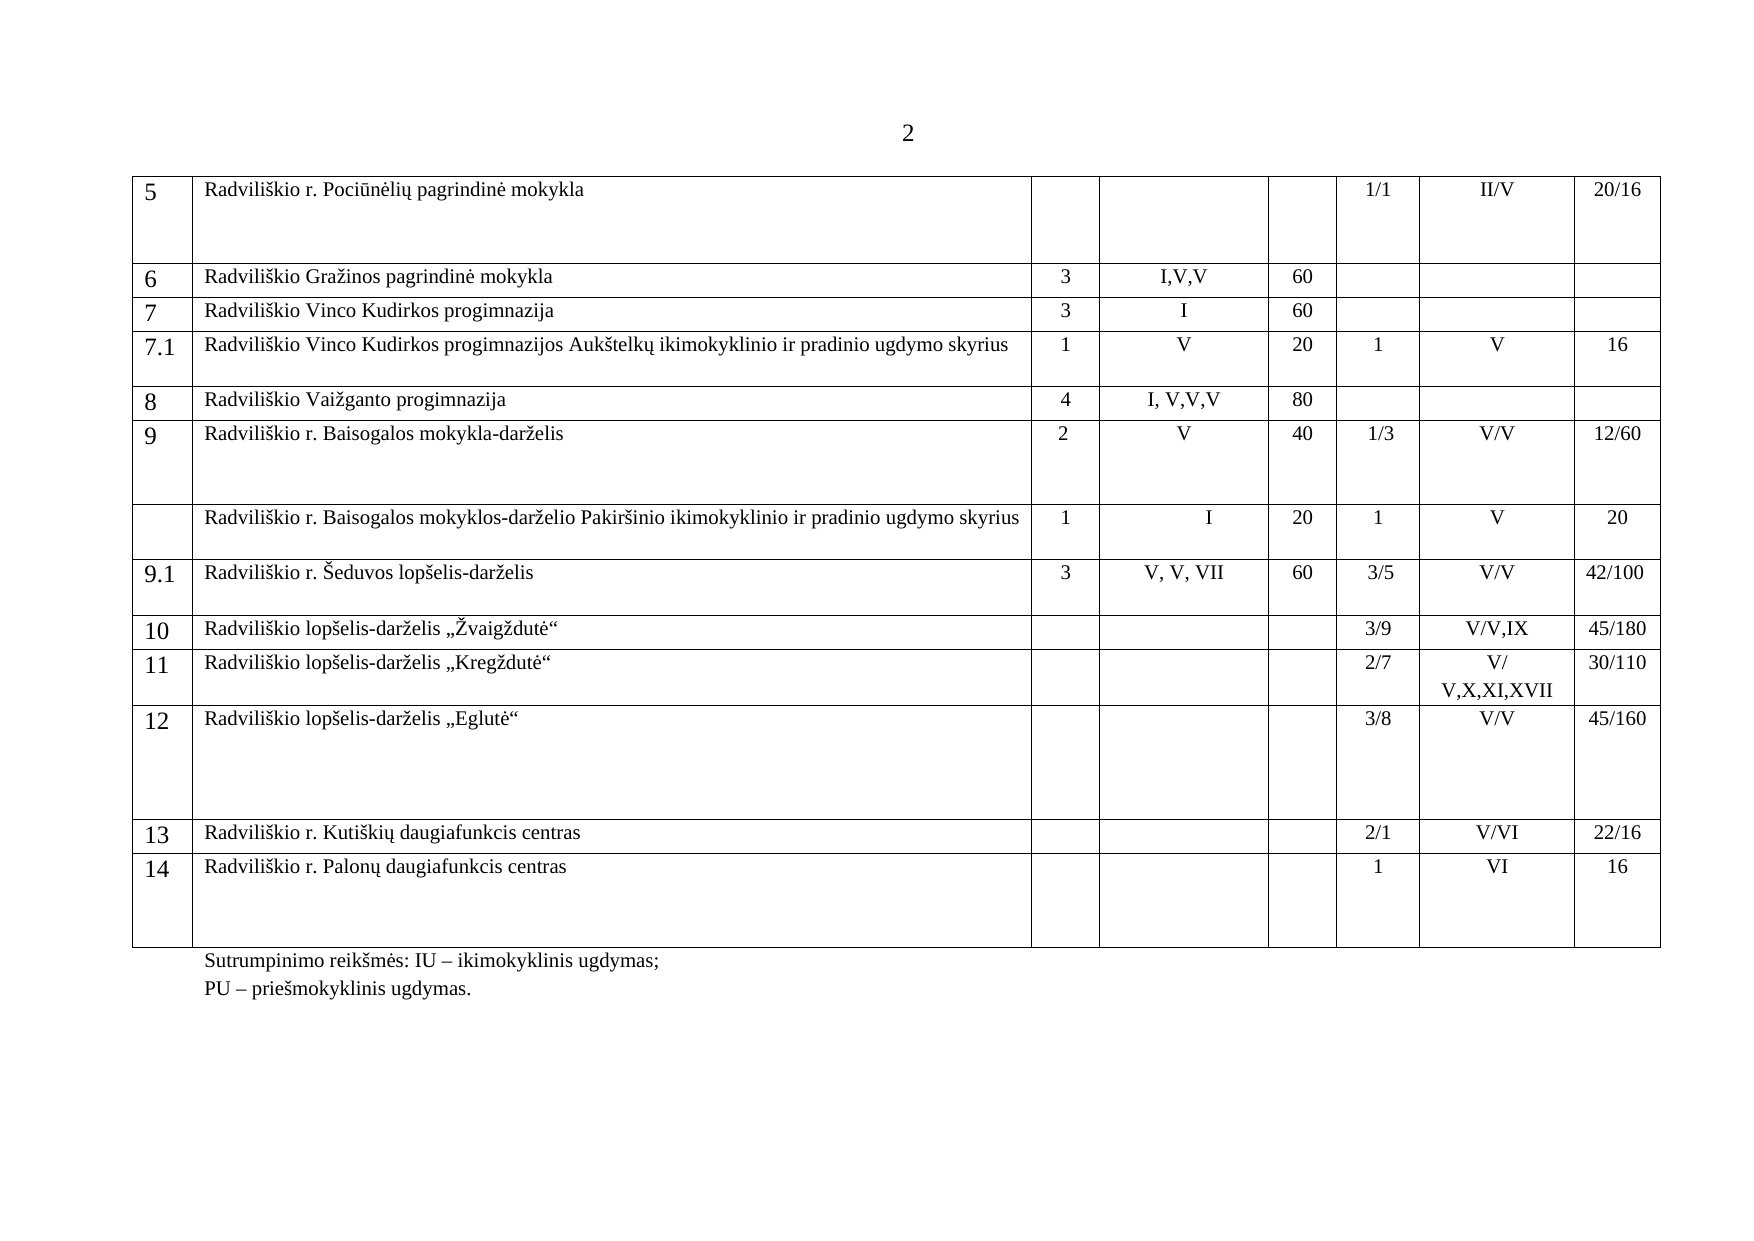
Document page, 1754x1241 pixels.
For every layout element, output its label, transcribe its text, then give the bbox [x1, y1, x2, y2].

table_cell [1661, 504, 1683, 558]
table_cell [1575, 948, 1660, 1003]
table_cell 16 [1575, 332, 1660, 386]
table_cell VI [1420, 854, 1574, 947]
table_cell 1 [1032, 332, 1099, 386]
table_cell 13 [133, 820, 192, 853]
table_cell [1269, 177, 1336, 263]
table_cell 20 [1269, 505, 1336, 558]
table_cell 16 [1575, 854, 1660, 947]
table_cell [1032, 177, 1099, 263]
table_cell 1 [1337, 332, 1419, 386]
table_cell [1661, 297, 1683, 331]
table_cell Radviliškio Gražinos pagrindinė mokykla [193, 264, 1031, 297]
table_cell V [1420, 505, 1574, 558]
table_cell 9.1 [133, 560, 192, 615]
table_cell [1269, 616, 1336, 649]
table_cell 3 [1032, 264, 1099, 297]
table_cell [1100, 706, 1268, 819]
table_cell Radviliškio r. Kutiškių daugiafunkcis centras [193, 820, 1031, 853]
table_cell [1420, 387, 1574, 420]
table_cell 9 [133, 421, 192, 504]
table_cell 3 [1032, 560, 1099, 615]
table_cell [1269, 650, 1336, 705]
table_cell 2/1 [1337, 820, 1419, 853]
table_cell [1661, 559, 1683, 615]
table_cell V/V [1420, 560, 1574, 615]
table_cell [1661, 386, 1683, 420]
table_cell Radviliškio Vinco Kudirkos progimnazija [193, 298, 1031, 331]
table_cell 3/5 [1337, 560, 1419, 615]
table_cell [1269, 820, 1336, 853]
table_cell 40 [1269, 421, 1336, 504]
table_cell Radviliškio lopšelis-darželis „Žvaigždutė“ [193, 616, 1031, 649]
table_cell 3 [1032, 298, 1099, 331]
table_cell Radviliškio lopšelis-darželis „Kregždutė“ [193, 650, 1031, 705]
table_cell V/V,IX [1420, 616, 1574, 649]
table_cell 1 [1337, 854, 1419, 947]
table_cell Radviliškio r. Pociūnėlių pagrindinė mokykla [193, 177, 1031, 263]
table_cell 60 [1269, 298, 1336, 331]
table_cell 4 [1032, 387, 1099, 420]
table_cell [1661, 705, 1683, 819]
table_cell [1337, 264, 1419, 297]
table_cell 1 [1032, 505, 1099, 558]
table_cell [1032, 854, 1099, 947]
table_cell 1/3 [1337, 421, 1419, 504]
table_cell 42/100 [1575, 560, 1660, 615]
table_cell 20 [1575, 505, 1660, 558]
table_cell I,V,V [1100, 264, 1268, 297]
table_cell Radviliškio r. Baisogalos mokykla-darželis [193, 421, 1031, 504]
table_cell [1100, 948, 1268, 1003]
table_cell 5 [133, 177, 192, 263]
table_cell Sutrumpinimo reikšmės: IU – ikimokyklinis ugdymas; PU – priešmokyklinis ugdymas. [193, 948, 1032, 1003]
table_cell Radviliškio lopšelis-darželis „Eglutė“ [193, 706, 1031, 819]
table_cell [1420, 298, 1574, 331]
table_cell 11 [133, 650, 192, 705]
table_cell V/V [1420, 421, 1574, 504]
table_cell Radviliškio Vaižganto progimnazija [193, 387, 1031, 420]
table_cell 2/7 [1337, 650, 1419, 705]
table_cell 60 [1269, 264, 1336, 297]
table_cell [1420, 264, 1574, 297]
table_cell [1100, 616, 1268, 649]
table_cell 30/110 [1575, 650, 1660, 705]
table_cell 1 [1337, 505, 1419, 558]
table_cell Radviliškio r. Baisogalos mokyklos-darželio Pakiršinio ikimokyklinio ir pradinio ugdymo skyrius [193, 505, 1031, 558]
table_cell 45/180 [1575, 616, 1660, 649]
table_cell 10 [133, 616, 192, 649]
table_cell V/VI [1420, 820, 1574, 853]
table_cell 80 [1269, 387, 1336, 420]
table_cell [1032, 820, 1099, 853]
table_cell [133, 505, 192, 558]
table_cell [1100, 820, 1268, 853]
table_cell I [1100, 505, 1268, 558]
table_cell [1032, 706, 1099, 819]
table_cell [1032, 650, 1099, 705]
table_cell Radviliškio r. Palonų daugiafunkcis centras [193, 854, 1031, 947]
table_cell 8 [133, 387, 192, 420]
table_cell [1100, 650, 1268, 705]
table_cell [1268, 948, 1336, 1003]
table_cell 2 [1032, 421, 1099, 504]
table_cell [1575, 298, 1660, 331]
table_cell II/V [1420, 177, 1574, 263]
table_cell 3/9 [1337, 616, 1419, 649]
table_cell [1032, 948, 1099, 1003]
table_cell [1661, 263, 1683, 297]
table_cell Radviliškio Vinco Kudirkos progimnazijos Aukštelkų ikimokyklinio ir pradinio ugdymo skyrius [193, 332, 1031, 386]
table_cell 7 [133, 298, 192, 331]
table_cell 12 [133, 706, 192, 819]
table_cell 3/8 [1337, 706, 1419, 819]
table_cell 7.1 [133, 332, 192, 386]
table_cell [1660, 947, 1683, 1003]
table_cell V [1420, 332, 1574, 386]
table_cell [1032, 616, 1099, 649]
table_cell [133, 948, 193, 1003]
table_cell 20 [1269, 332, 1336, 386]
table_cell [1661, 819, 1683, 853]
table_cell [1100, 177, 1268, 263]
table_cell [1337, 387, 1419, 420]
table_cell [1661, 420, 1683, 504]
table_cell [1575, 387, 1660, 420]
table_cell [1269, 854, 1336, 947]
table_cell [1100, 854, 1268, 947]
table_cell [1661, 615, 1683, 649]
table_cell 6 [133, 264, 192, 297]
table_cell I, V,V,V [1100, 387, 1268, 420]
table_cell 20/16 [1575, 177, 1660, 263]
table_cell [1661, 331, 1683, 386]
table_cell 22/16 [1575, 820, 1660, 853]
table_cell 45/160 [1575, 706, 1660, 819]
table_cell V, V, VII [1100, 560, 1268, 615]
table_cell Radviliškio r. Šeduvos lopšelis-darželis [193, 560, 1031, 615]
table_cell V [1100, 332, 1268, 386]
table_cell [1336, 948, 1574, 1003]
table_cell [1661, 649, 1683, 705]
table_cell V/V,X,XI,XVII [1420, 650, 1574, 705]
table_cell [1661, 176, 1683, 263]
table_cell 14 [133, 854, 192, 947]
table_cell 12/60 [1575, 421, 1660, 504]
table_cell 60 [1269, 560, 1336, 615]
table_cell V [1100, 421, 1268, 504]
table_cell 1/1 [1337, 177, 1419, 263]
table_cell I [1100, 298, 1268, 331]
table_cell V/V [1420, 706, 1574, 819]
table_cell [1337, 298, 1419, 331]
table_cell [1575, 264, 1660, 297]
table_cell [1661, 853, 1683, 947]
table_cell [1269, 706, 1336, 819]
